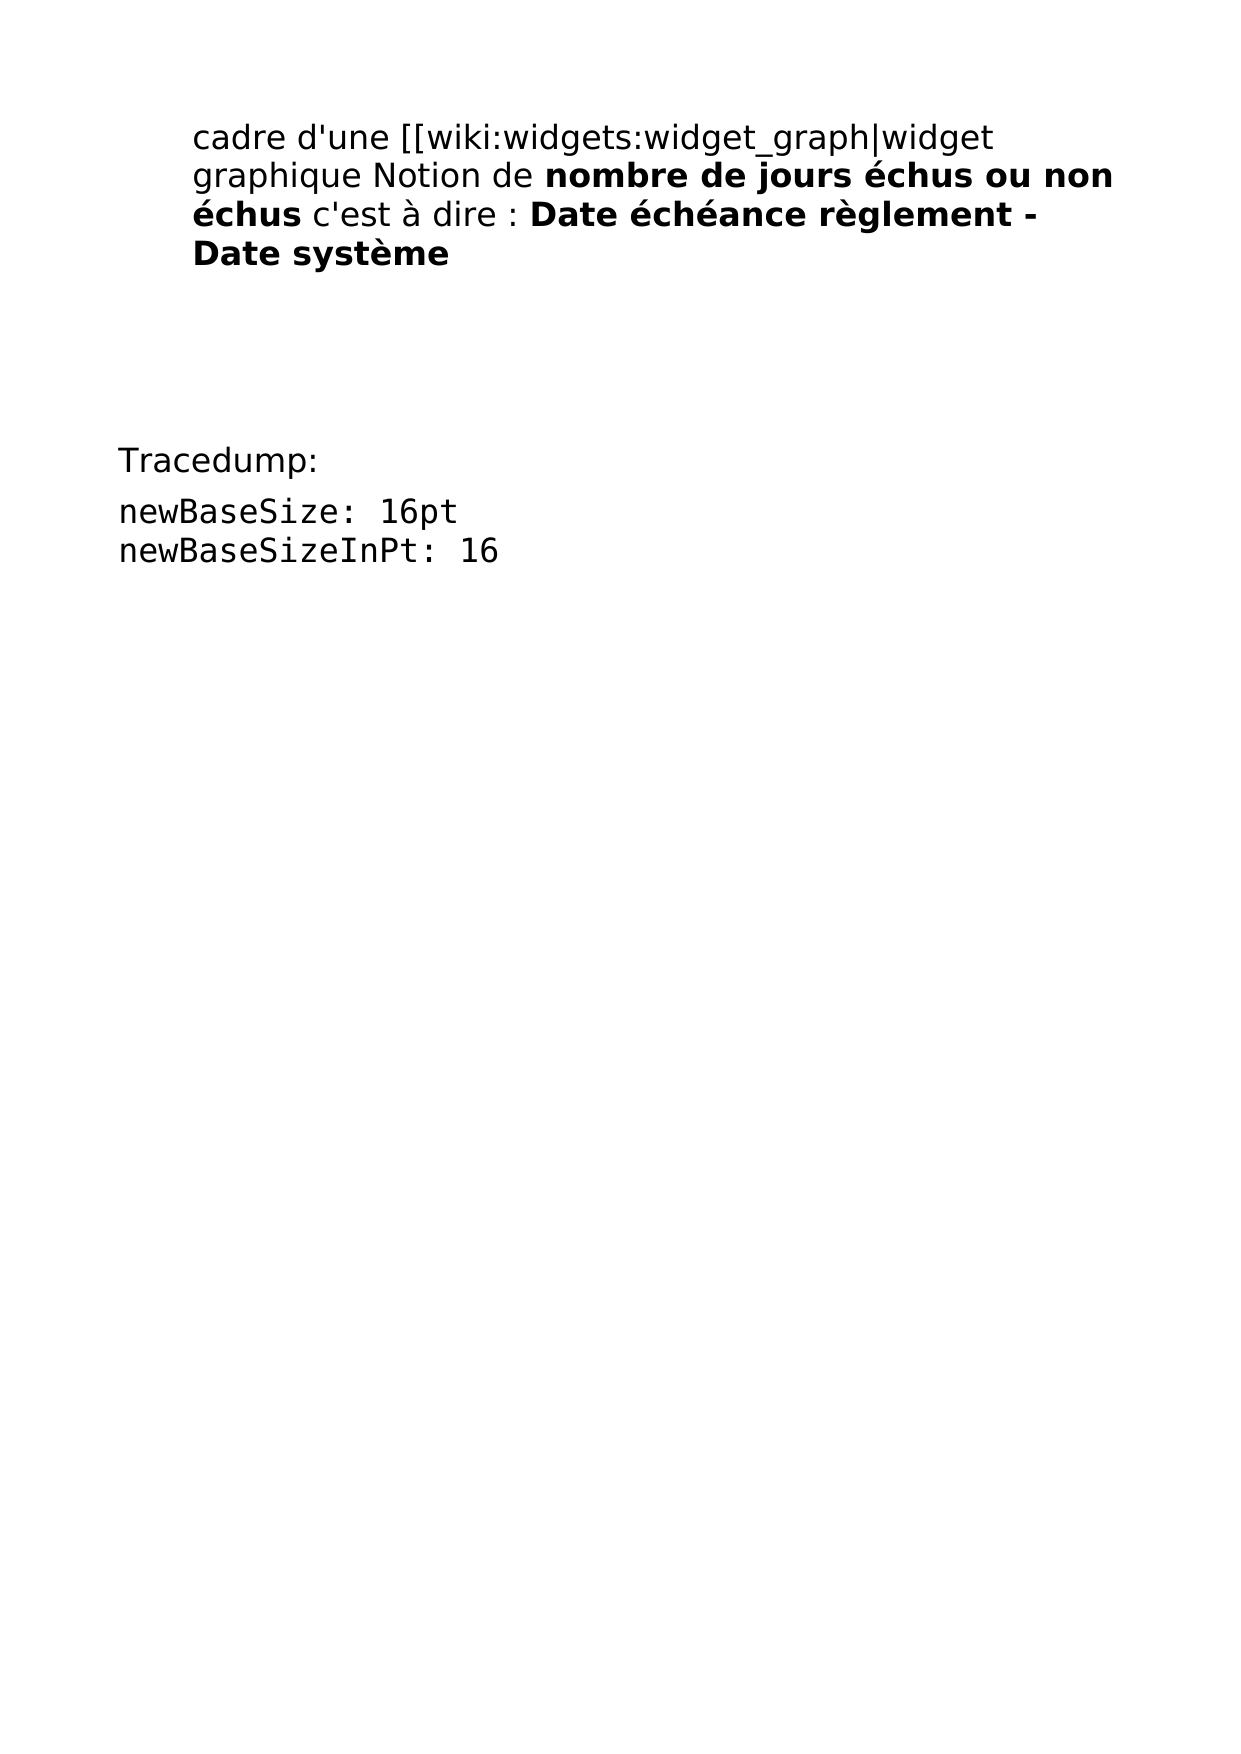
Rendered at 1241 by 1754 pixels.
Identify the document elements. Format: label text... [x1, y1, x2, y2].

text newBaseSize: 16pt newBaseSizeInPt: 16 [118, 493, 1122, 571]
text Tracedump: [118, 403, 1122, 480]
list cadre d'une [[wiki:widgets:widget_graph|widget graphique Notion de nombre de jours échus ou non échus c'est à dire : Date échéance règlement - Date système [177, 118, 1122, 273]
